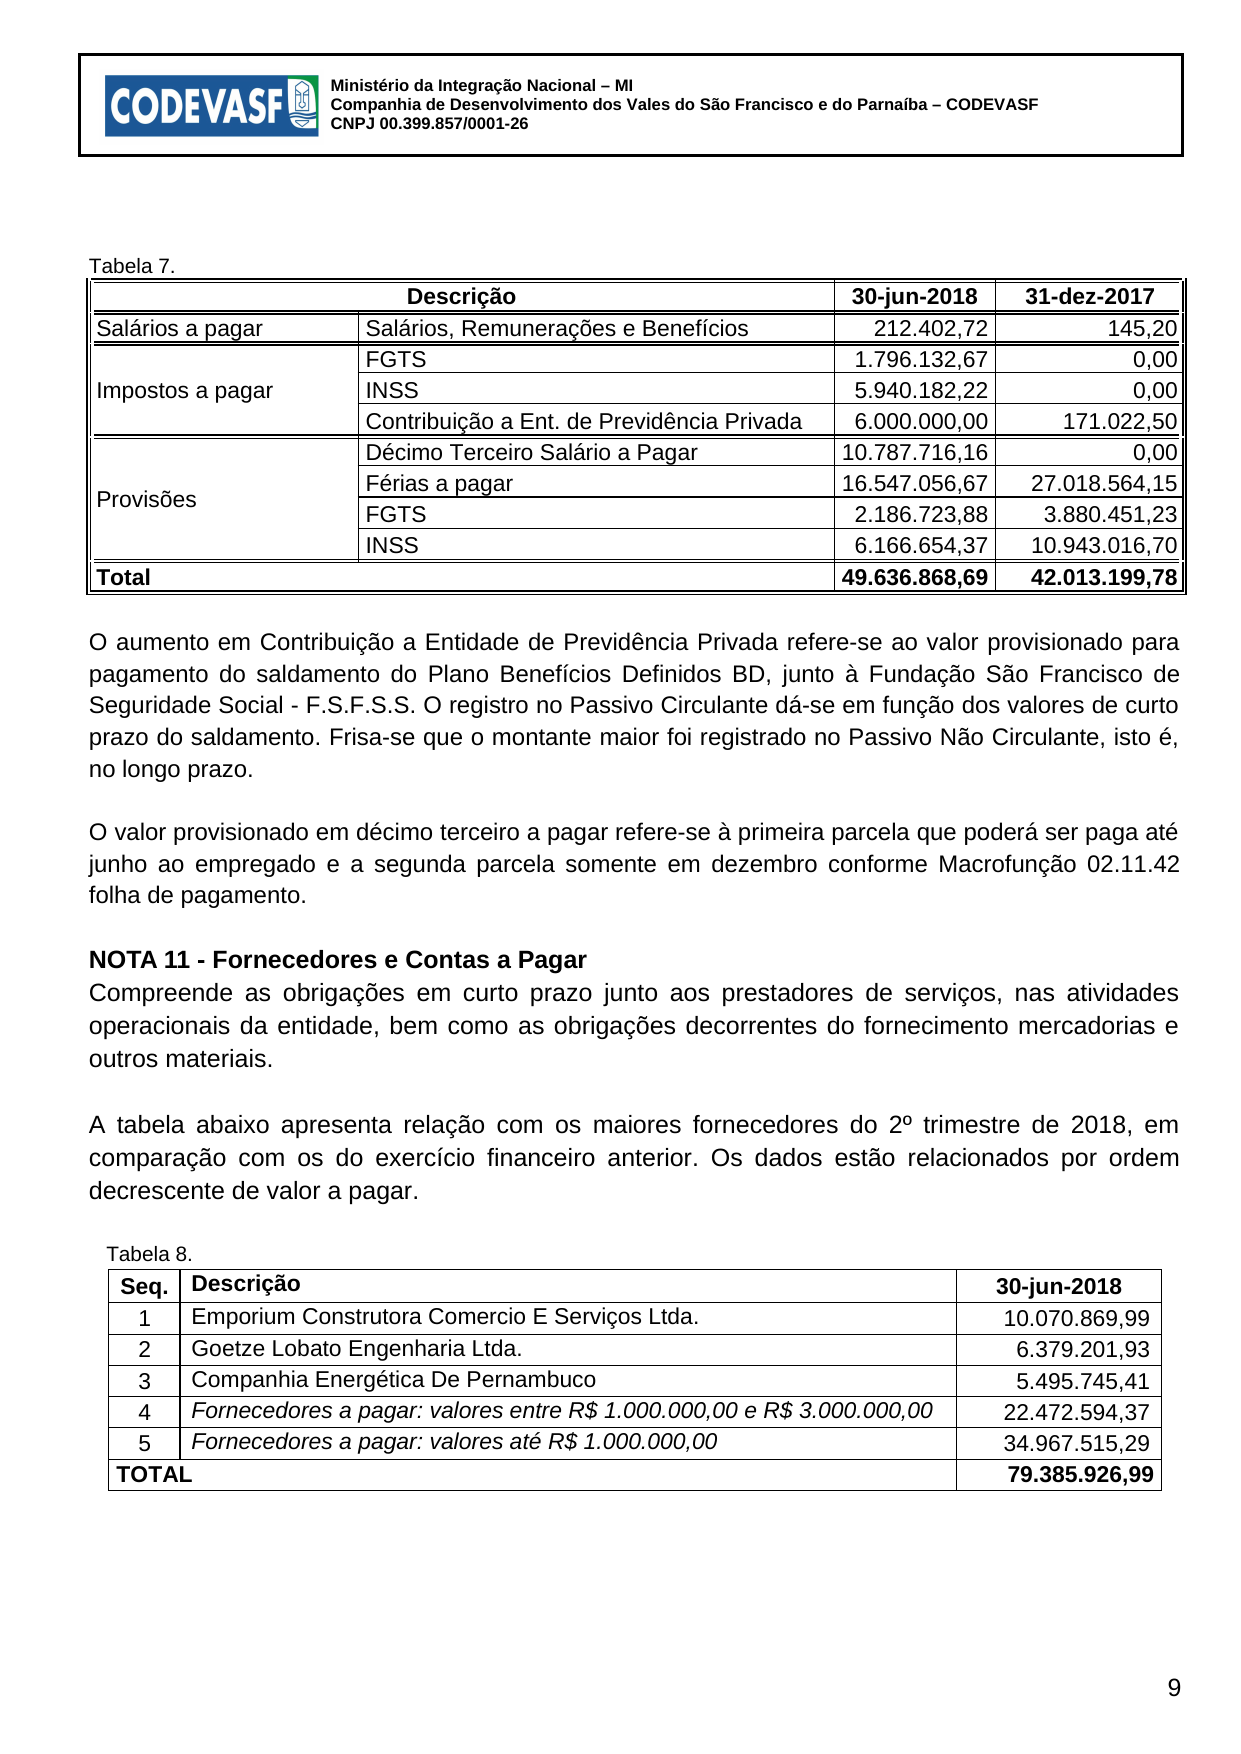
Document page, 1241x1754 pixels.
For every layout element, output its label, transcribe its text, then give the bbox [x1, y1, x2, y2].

table_cell 16.547.056,67 [835, 466, 995, 496]
table_cell 3.880.451,23 [996, 498, 1182, 527]
table_cell 212.402,72 [835, 315, 995, 341]
table_cell FGTS [359, 498, 834, 527]
table_cell 6.000.000,00 [835, 404, 995, 434]
table_cell 31-dez-2017 [996, 278, 1184, 310]
table_cell 2.186.723,88 [835, 498, 995, 527]
table_cell 30-jun-2018 [835, 283, 995, 310]
table_cell Fornecedores a pagar: valores até R$ 1.000.000,00 [181, 1428, 956, 1458]
table_header [358, 252, 834, 278]
table_cell Impostos a pagar [89, 341, 358, 434]
table_cell 42.013.199,78 [996, 559, 1184, 590]
text NOTA 11 - Fornecedores e Contas a Pagar [89, 945, 1181, 973]
table_cell 4 [109, 1397, 179, 1427]
table_cell 34.967.515,29 [957, 1428, 1161, 1458]
table_cell 5 [109, 1428, 179, 1458]
table_cell Décimo Terceiro Salário a Pagar [359, 439, 834, 465]
table_cell 6.379.201,93 [957, 1335, 1161, 1365]
table_cell 0,00 [996, 373, 1182, 403]
table_cell 10.070.869,99 [957, 1303, 1161, 1333]
table_header Tabela 7. [89, 252, 358, 278]
table_cell 2 [109, 1335, 179, 1365]
table_cell Salários, Remunerações e Benefícios [359, 315, 834, 341]
table_header 30-jun-2018 [957, 1270, 1161, 1302]
table_cell Fornecedores a pagar: valores entre R$ 1.000.000,00 e R$ 3.000.000,00 [181, 1397, 956, 1427]
text Compreende as obrigações em curto prazo junto aos prestadores de serviços, nas atividades operacionais da entidade, bem como as obrigações decorrentes do fornecimento mercadorias e outros materiais. [89, 978, 1181, 1072]
table_cell 0,00 [996, 341, 1184, 372]
table_cell 1.796.132,67 [835, 346, 995, 372]
table_cell 49.636.868,69 [835, 563, 995, 590]
table_cell INSS [359, 529, 834, 558]
table_header Descrição [181, 1270, 956, 1302]
table_cell Contribuição a Ent. de Previdência Privada [359, 404, 834, 434]
table_cell Descrição [89, 278, 834, 310]
table_cell 1 [109, 1303, 179, 1333]
table_cell Companhia Energética De Pernambuco [181, 1366, 956, 1396]
text O valor provisionado em décimo terceiro a pagar refere-se à primeira parcela que poderá ser paga até junho ao empregado e a segunda parcela somente em dezembro conforme Macrofunção 02.11.42 folha de pagamento. [89, 818, 1181, 909]
table_cell Emporium Construtora Comercio E Serviços Ltda. [181, 1303, 956, 1333]
table_cell FGTS [359, 346, 834, 372]
picture [99, 69, 325, 145]
table_cell INSS [359, 373, 834, 403]
text Tabela 8. [89, 1242, 1181, 1266]
table_header [995, 252, 1184, 278]
table_cell TOTAL [109, 1460, 956, 1490]
table_cell 171.022,50 [996, 404, 1182, 434]
table_cell 10.943.016,70 [996, 529, 1182, 558]
table_header [834, 252, 995, 278]
table_cell Provisões [89, 434, 358, 558]
table_cell 22.472.594,37 [957, 1397, 1161, 1427]
table_cell 6.166.654,37 [835, 529, 995, 558]
table_cell Goetze Lobato Engenharia Ltda. [181, 1335, 956, 1365]
table_cell 10.787.716,16 [835, 439, 995, 465]
table_cell Total [89, 559, 834, 590]
table_cell 0,00 [996, 434, 1184, 465]
table_cell 3 [109, 1366, 179, 1396]
text A tabela abaixo apresenta relação com os maiores fornecedores do 2º trimestre de 2018, em comparação com os do exercício financeiro anterior. Os dados estão relacionados por ordem decrescente de valor a pagar. [89, 1110, 1181, 1204]
table_cell 5.495.745,41 [957, 1366, 1161, 1396]
table_cell 145,20 [996, 310, 1184, 341]
table_header Seq. [109, 1270, 179, 1302]
text O aumento em Contribuição a Entidade de Previdência Privada refere-se ao valor provisionado para pagamento do saldamento do Plano Benefícios Definidos BD, junto à Fundação São Francisco de Seguridade Social - F.S.F.S.S. O registro no Passivo Circulante dá-se em função dos valores de curto prazo do saldamento. Frisa-se que o montante maior foi registrado no Passivo Não Circulante, isto é, no longo prazo. [89, 628, 1181, 782]
table_cell 79.385.926,99 [957, 1460, 1161, 1490]
table_cell Férias a pagar [359, 466, 834, 496]
table_cell 5.940.182,22 [835, 373, 995, 403]
table_cell Salários a pagar [89, 310, 358, 341]
table_cell 27.018.564,15 [996, 466, 1182, 496]
